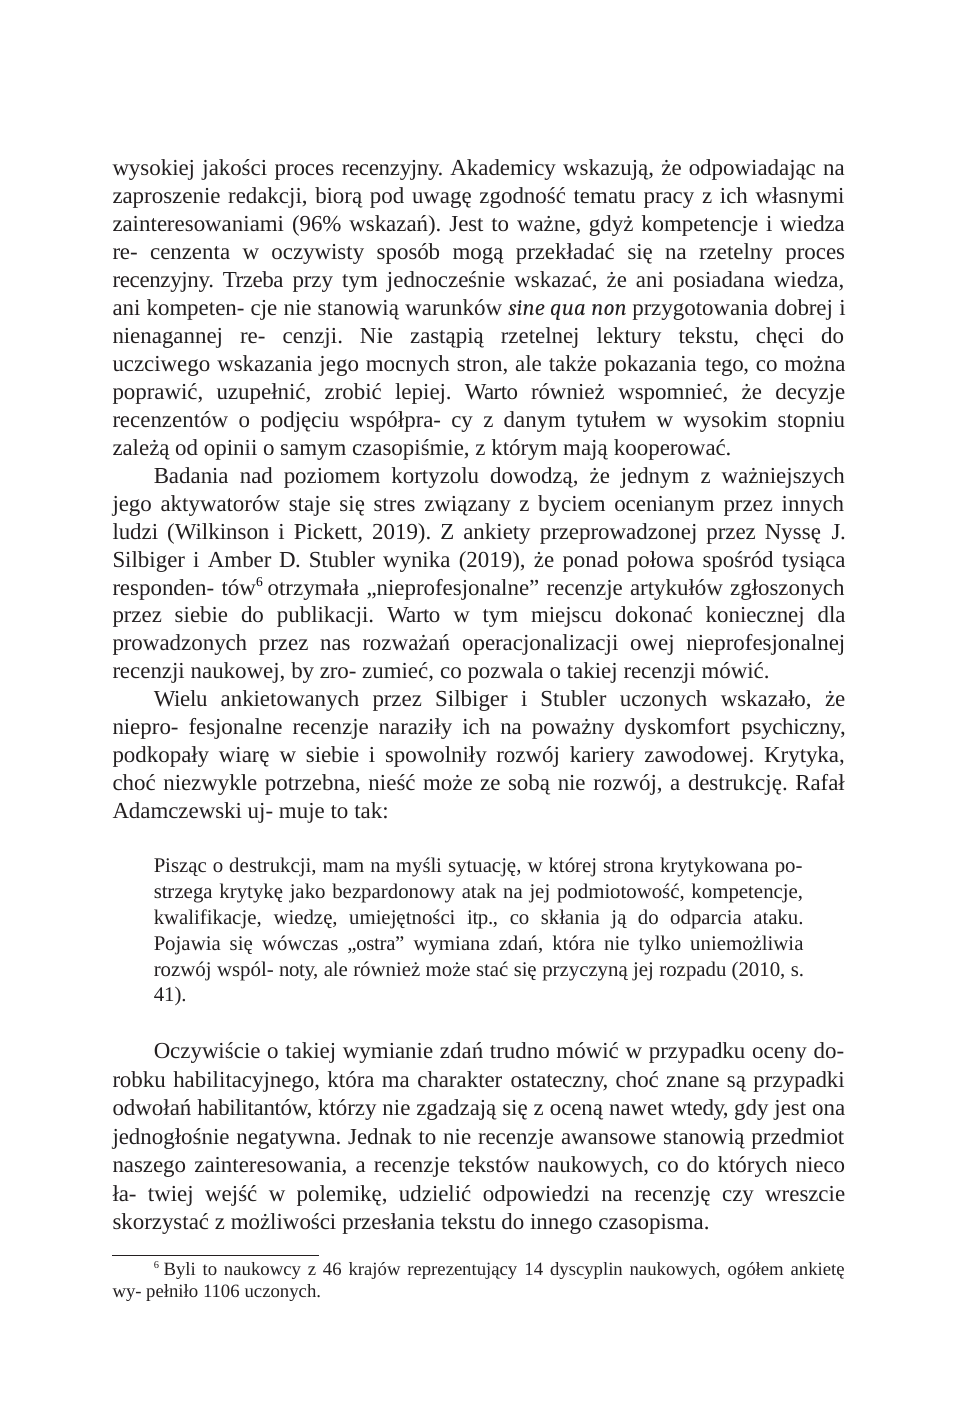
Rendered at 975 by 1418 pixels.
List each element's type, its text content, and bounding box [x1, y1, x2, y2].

text wysokiej jakości proces recenzyjny. Akademicy wskazują, że odpowiadając na zaproszenie redakcji, biorą pod uwagę zgodność tematu pracy z ich własnymi zainteresowaniami (96% wskazań). Jest to ważne, gdyż kompetencje i wiedza re- cenzenta w oczywisty sposób mogą przekładać się na rzetelny proces recenzyjny. Trzeba przy tym jednocześnie wskazać, że ani posiadana wiedza, ani kompeten- cje nie stanowią warunków sine qua non przygotowania dobrej i nienagannej re- cenzji. Nie zastąpią rzetelnej lektury tekstu, chęci do uczciwego wskazania jego mocnych stron, ale także pokazania tego, co można poprawić, uzupełnić, zrobić lepiej. Warto również wspomnieć, że decyzje recenzentów o podjęciu współpra- cy z danym tytułem w wysokim stopniu zależą od opinii o samym czasopiśmie, z którym mają kooperować. [112, 154, 845, 460]
text Wielu ankietowanych przez Silbiger i Stubler uczonych wskazało, że niepro- fesjonalne recenzje naraziły ich na poważny dyskomfort psychiczny, podkopały wiarę w siebie i spowolniły rozwój kariery zawodowej. Krytyka, choć niezwykle potrzebna, nieść może ze sobą nie rozwój, a destrukcję. Rafał Adamczewski uj- muje to tak: [112, 685, 845, 823]
text Pisząc o destrukcji, mam na myśli sytuację, w której strona krytykowana po- strzega krytykę jako bezpardonowy atak na jej podmiotowość, kompetencje, kwalifikacje, wiedzę, umiejętności itp., co skłania ją do odparcia ataku. Pojawia się wówczas „ostra” wymiana zdań, która nie tylko uniemożliwia rozwój wspól- noty, ale również może stać się przyczyną jej rozpadu (2010, s. 41). [153, 853, 804, 1006]
text 6 Byli to naukowcy z 46 krajów reprezentujący 14 dyscyplin naukowych, ogółem ankietę wy- pełniło 1106 uczonych. [112, 1252, 845, 1302]
text Badania nad poziomem kortyzolu dowodzą, że jednym z ważniejszych jego aktywatorów staje się stres związany z byciem ocenianym przez innych ludzi (Wilkinson i Pickett, 2019). Z ankiety przeprowadzonej przez Nyssę J. Silbiger i Amber D. Stubler wynika (2019), że ponad połowa spośród tysiąca responden- tów6 otrzymała „nieprofesjonalne” recenzje artykułów zgłoszonych przez siebie do publikacji. Warto w tym miejscu dokonać koniecznej dla prowadzonych przez nas rozważań operacjonalizacji owej nieprofesjonalnej recenzji naukowej, by zro- zumieć, co pozwala o takiej recenzji mówić. [112, 462, 845, 684]
text Oczywiście o takiej wymianie zdań trudno mówić w przypadku oceny do- robku habilitacyjnego, która ma charakter ostateczny, choć znane są przypadki odwołań habilitantów, którzy nie zgadzają się z oceną nawet wtedy, gdy jest ona jednogłośnie negatywna. Jednak to nie recenzje awansowe stanowią przedmiot naszego zainteresowania, a recenzje tekstów naukowych, co do których nieco ła- twiej wejść w polemikę, udzielić odpowiedzi na recenzję czy wreszcie skorzystać z możliwości przesłania tekstu do innego czasopisma. [112, 1038, 845, 1234]
